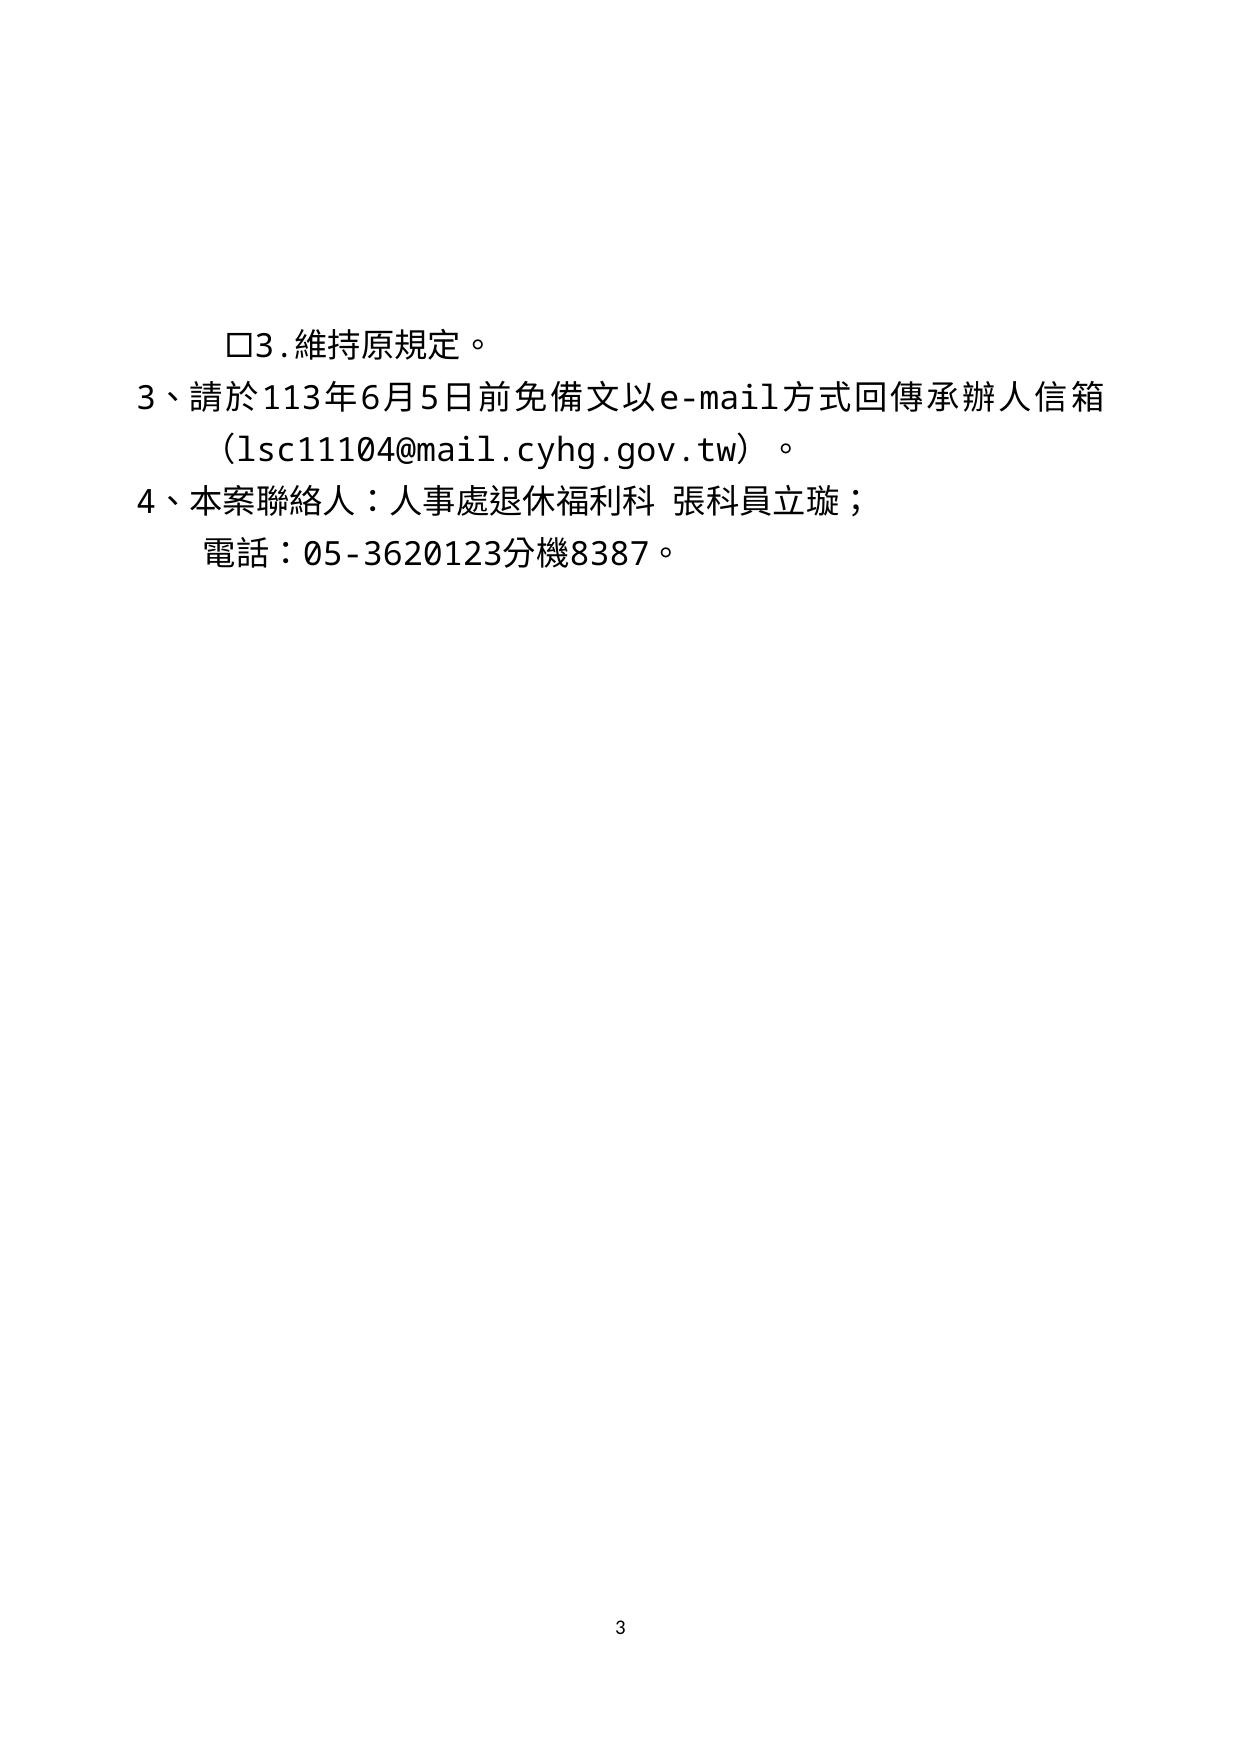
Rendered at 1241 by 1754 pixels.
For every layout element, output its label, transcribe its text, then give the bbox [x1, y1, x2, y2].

list 本案聯絡人：人事處退休福利科 張科員立璇； [136, 472, 1104, 524]
text 3.維持原規定。 [224, 316, 1104, 368]
list 請於113年6月5日前免備文以e-mail方式回傳承辦人信箱（lsc11104@mail.cyhg.gov.tw）。 [136, 368, 1104, 472]
text 電話：05-3620123分機8387。 [203, 524, 1104, 576]
